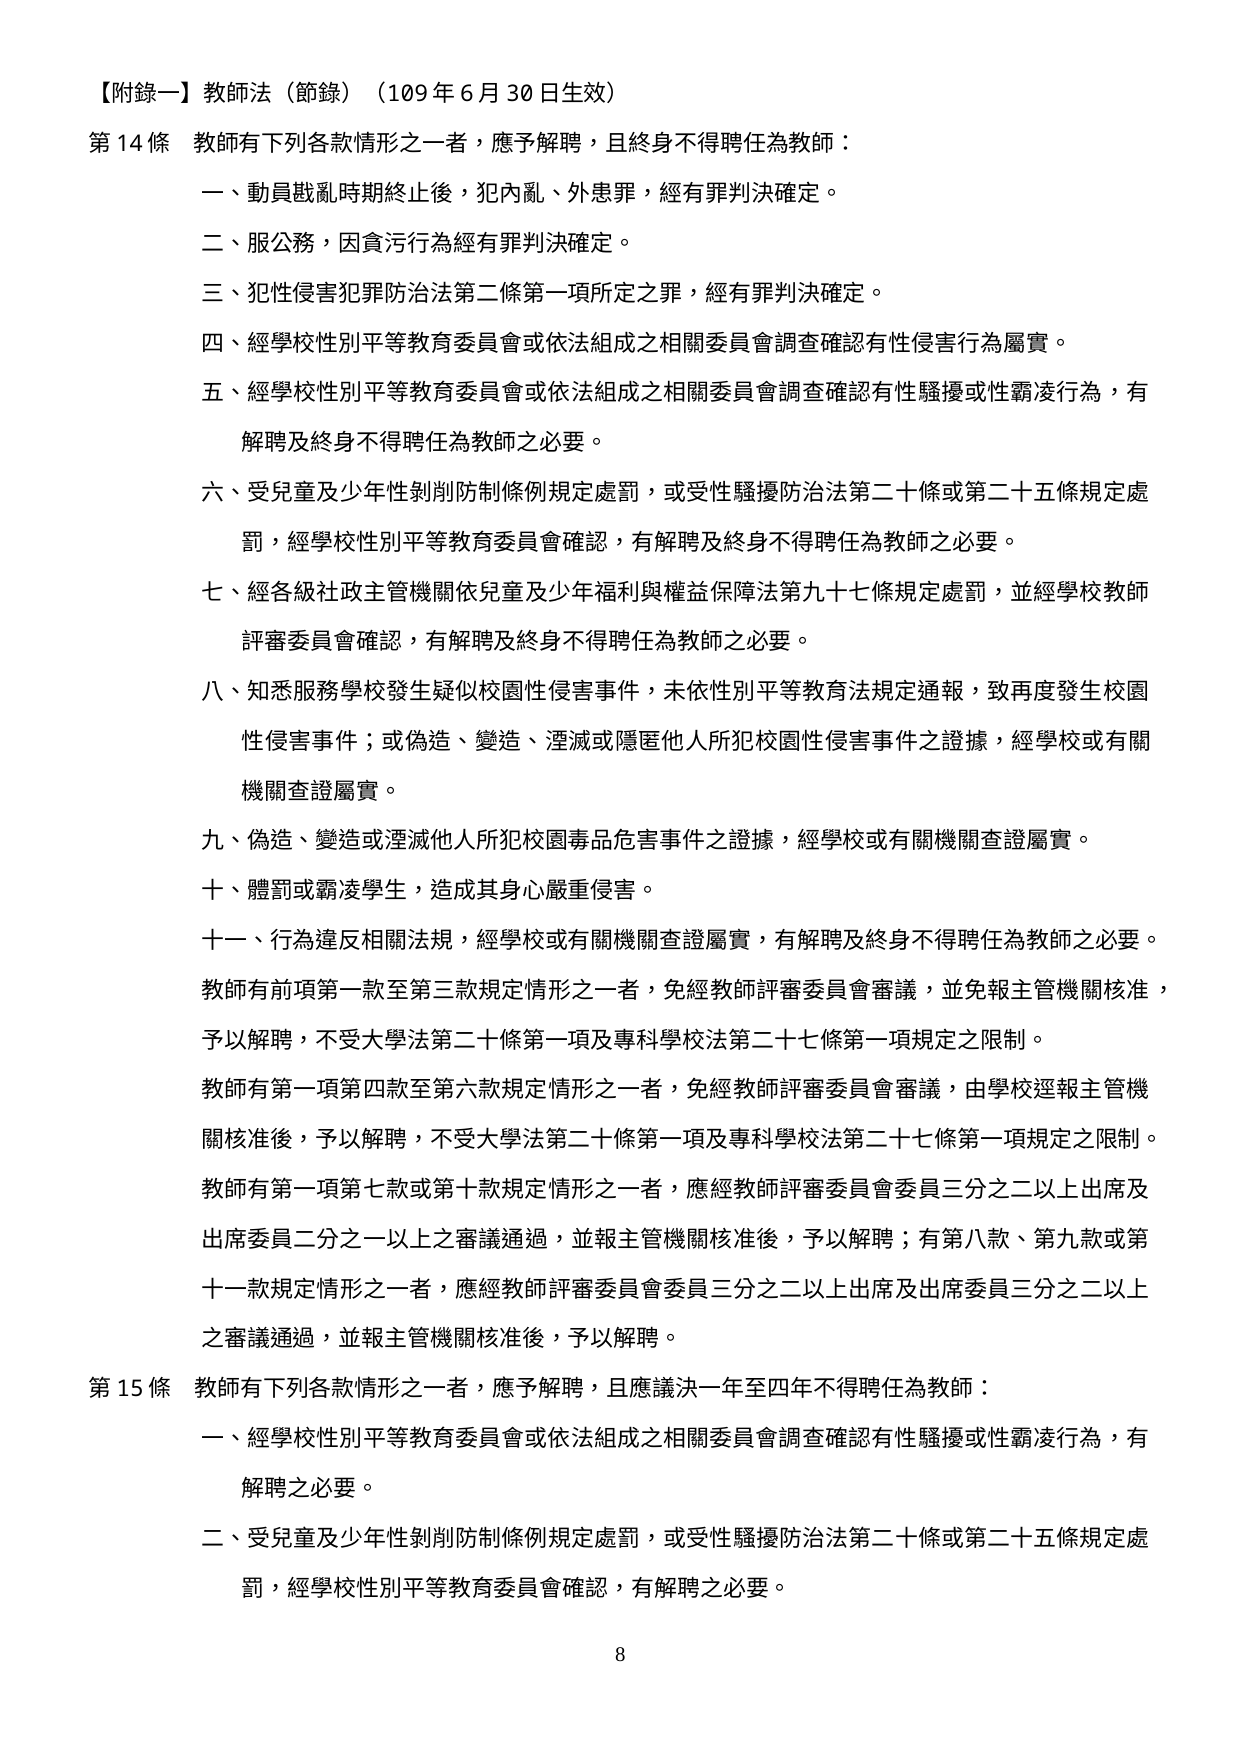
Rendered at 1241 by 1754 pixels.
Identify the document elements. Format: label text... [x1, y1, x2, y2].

text 五、經學校性別平等教育委員會或依法組成之相關委員會調查確認有性騷擾或性霸凌行為，有解聘及終身不得聘任為教師之必要。 [201, 374, 1152, 457]
text 十一、行為違反相關法規，經學校或有關機關查證屬實，有解聘及終身不得聘任為教師之必要。 [201, 922, 1152, 955]
text 七、經各級社政主管機關依兒童及少年福利與權益保障法第九十七條規定處罰，並經學校教師評審委員會確認，有解聘及終身不得聘任為教師之必要。 [201, 573, 1152, 656]
text 一、動員戡亂時期終止後，犯內亂、外患罪，經有罪判決確定。 [201, 175, 1152, 208]
text 教師有第一項第四款至第六款規定情形之一者，免經教師評審委員會審議，由學校逕報主管機關核准後，予以解聘，不受大學法第二十條第一項及專科學校法第二十七條第一項規定之限制。 [201, 1071, 1152, 1154]
text 第14條 教師有下列各款情形之一者，應予解聘，且終身不得聘任為教師： [89, 125, 1152, 158]
text 第15條 教師有下列各款情形之一者，應予解聘，且應議決一年至四年不得聘任為教師： [89, 1370, 1152, 1403]
text 教師有第一項第七款或第十款規定情形之一者，應經教師評審委員會委員三分之二以上出席及出席委員二分之一以上之審議通過，並報主管機關核准後，予以解聘；有第八款、第九款或第十一款規定情形之一者，應經教師評審委員會委員三分之二以上出席及出席委員三分之二以上之審議通過，並報主管機關核准後，予以解聘。 [201, 1171, 1152, 1353]
text 【附錄一】教師法（節錄）（109年6月30日生效） [89, 75, 1152, 108]
text 教師有前項第一款至第三款規定情形之一者，免經教師評審委員會審議，並免報主管機關核准，予以解聘，不受大學法第二十條第一項及專科學校法第二十七條第一項規定之限制。 [201, 972, 1152, 1055]
text 三、犯性侵害犯罪防治法第二條第一項所定之罪，經有罪判決確定。 [201, 274, 1152, 308]
text 八、知悉服務學校發生疑似校園性侵害事件，未依性別平等教育法規定通報，致再度發生校園性侵害事件；或偽造、變造、湮滅或隱匿他人所犯校園性侵害事件之證據，經學校或有關機關查證屬實。 [201, 673, 1152, 806]
text 一、經學校性別平等教育委員會或依法組成之相關委員會調查確認有性騷擾或性霸凌行為，有解聘之必要。 [201, 1420, 1152, 1503]
text 四、經學校性別平等教育委員會或依法組成之相關委員會調查確認有性侵害行為屬實。 [201, 324, 1152, 358]
text 二、受兒童及少年性剝削防制條例規定處罰，或受性騷擾防治法第二十條或第二十五條規定處罰，經學校性別平等教育委員會確認，有解聘之必要。 [201, 1519, 1152, 1603]
text 九、偽造、變造或湮滅他人所犯校園毒品危害事件之證據，經學校或有關機關查證屬實。 [201, 822, 1152, 856]
text 二、服公務，因貪污行為經有罪判決確定。 [201, 225, 1152, 258]
text 十、體罰或霸凌學生，造成其身心嚴重侵害。 [201, 872, 1152, 905]
text 六、受兒童及少年性剝削防制條例規定處罰，或受性騷擾防治法第二十條或第二十五條規定處罰，經學校性別平等教育委員會確認，有解聘及終身不得聘任為教師之必要。 [201, 474, 1152, 557]
